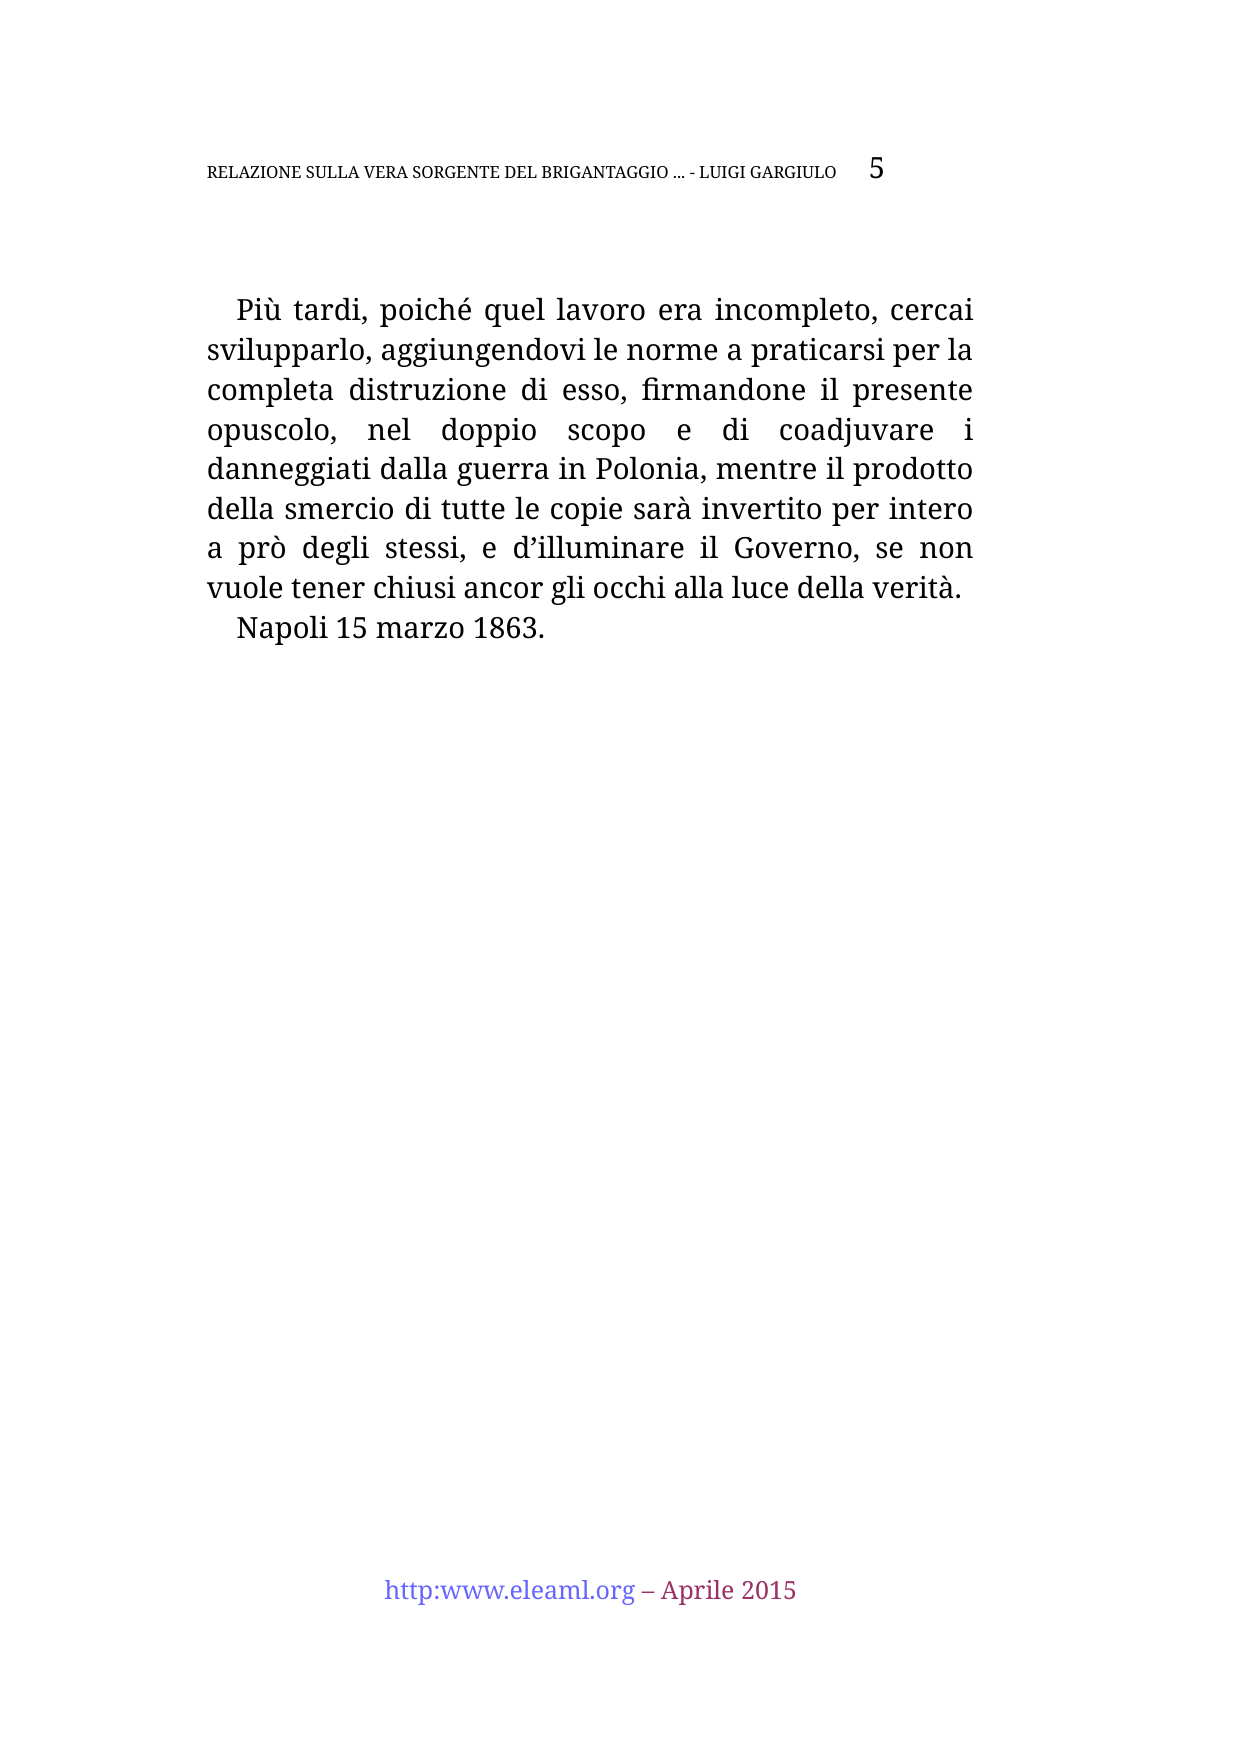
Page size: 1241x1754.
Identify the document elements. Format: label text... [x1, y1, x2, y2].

text Napoli 15 marzo 1863. [207, 607, 974, 647]
text Più tardi, poiché quel lavoro era incompleto, cercai svilupparlo, aggiungendovi le norme a praticarsi per la completa distruzione di esso, firmandone il presente opuscolo, nel doppio scopo e di coadjuvare i danneggiati dalla guerra in Polonia, mentre il prodotto della smercio di tutte le copie sarà invertito per intero a prò degli stessi, e d’illuminare il Governo, se non vuole tener chiusi ancor gli occhi alla luce della verità. [207, 290, 974, 607]
